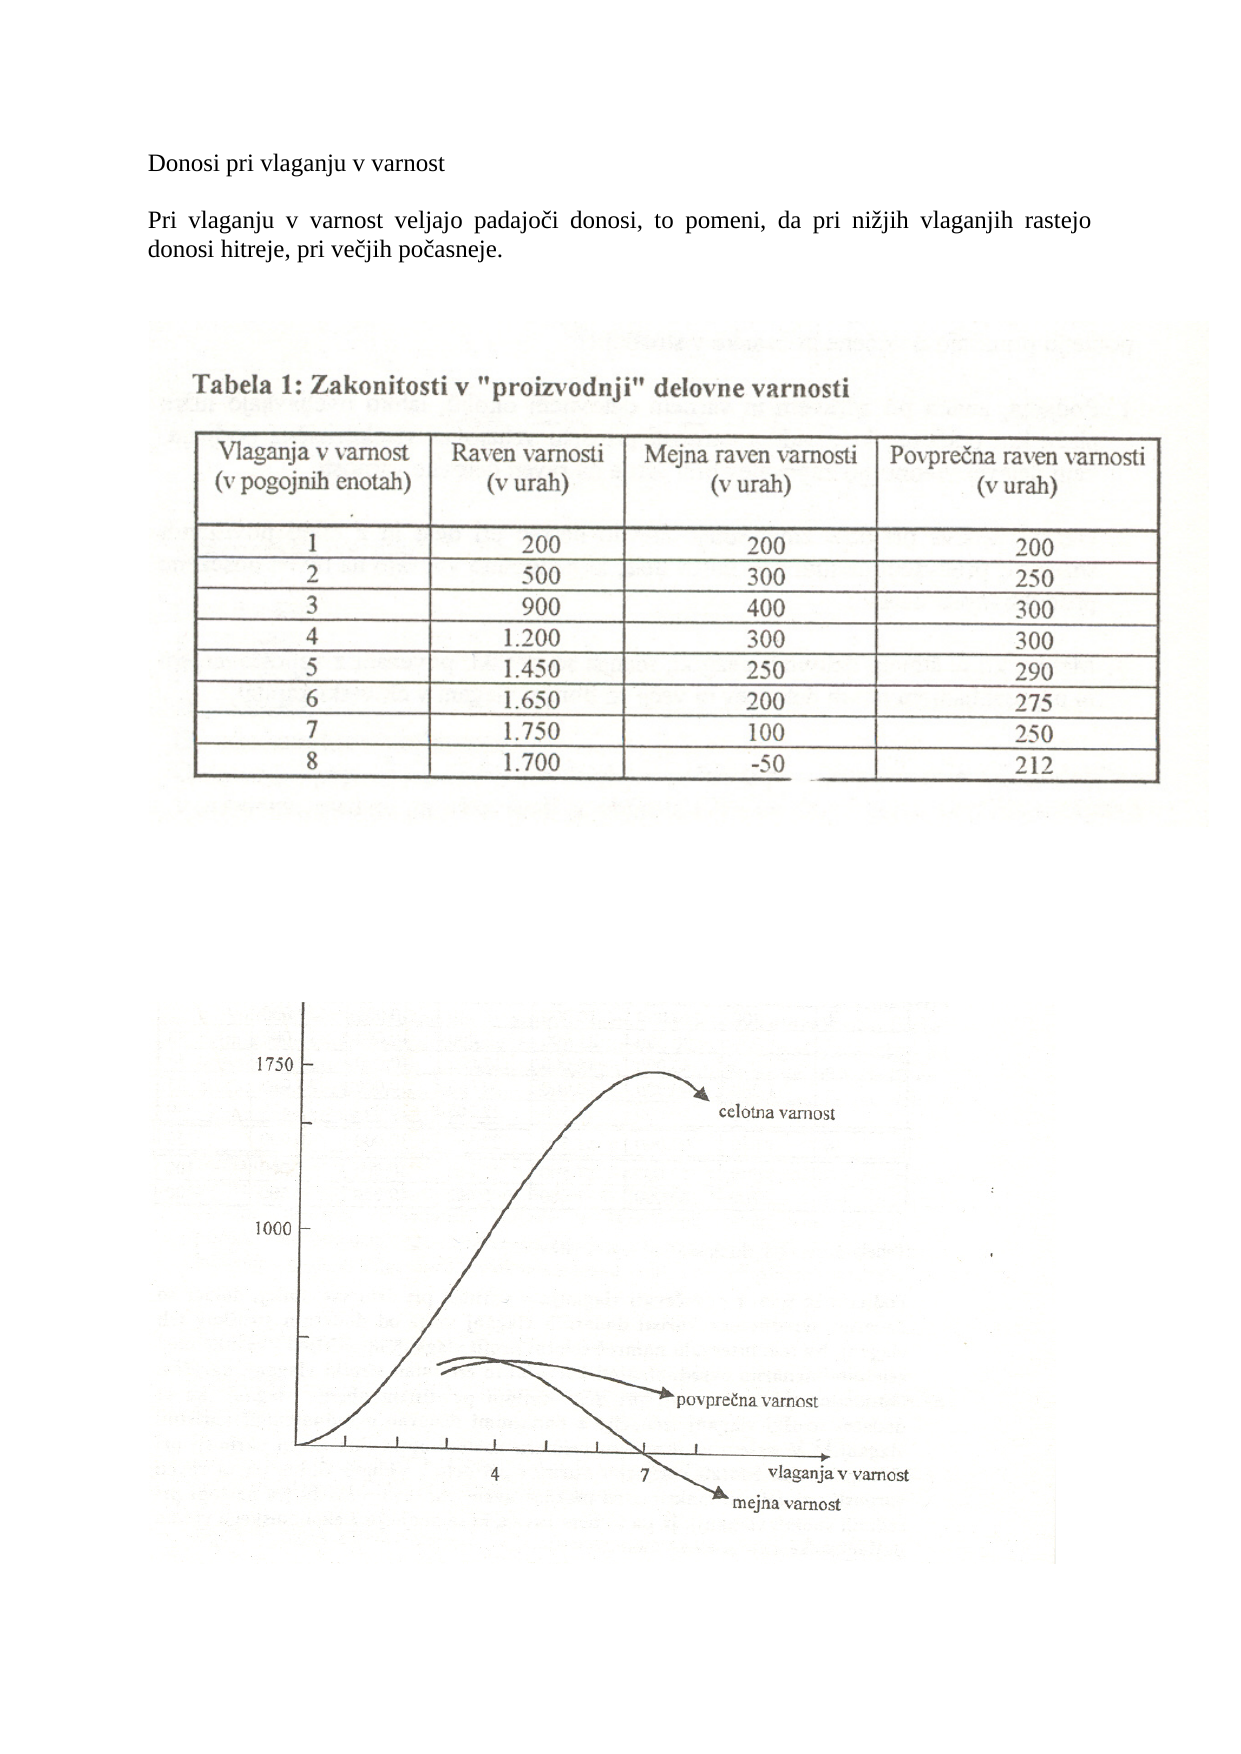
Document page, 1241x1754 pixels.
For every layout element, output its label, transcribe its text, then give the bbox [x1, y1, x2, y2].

text Donosi pri vlaganju v varnost [148, 148, 1093, 176]
picture [149, 321, 1209, 827]
text Pri vlaganju v varnost veljajo padajoči donosi, to pomeni, da pri nižjih vlaganjih rastejo donosi hitreje, pri večjih počasneje. [148, 205, 1093, 263]
picture [149, 1002, 1056, 1564]
